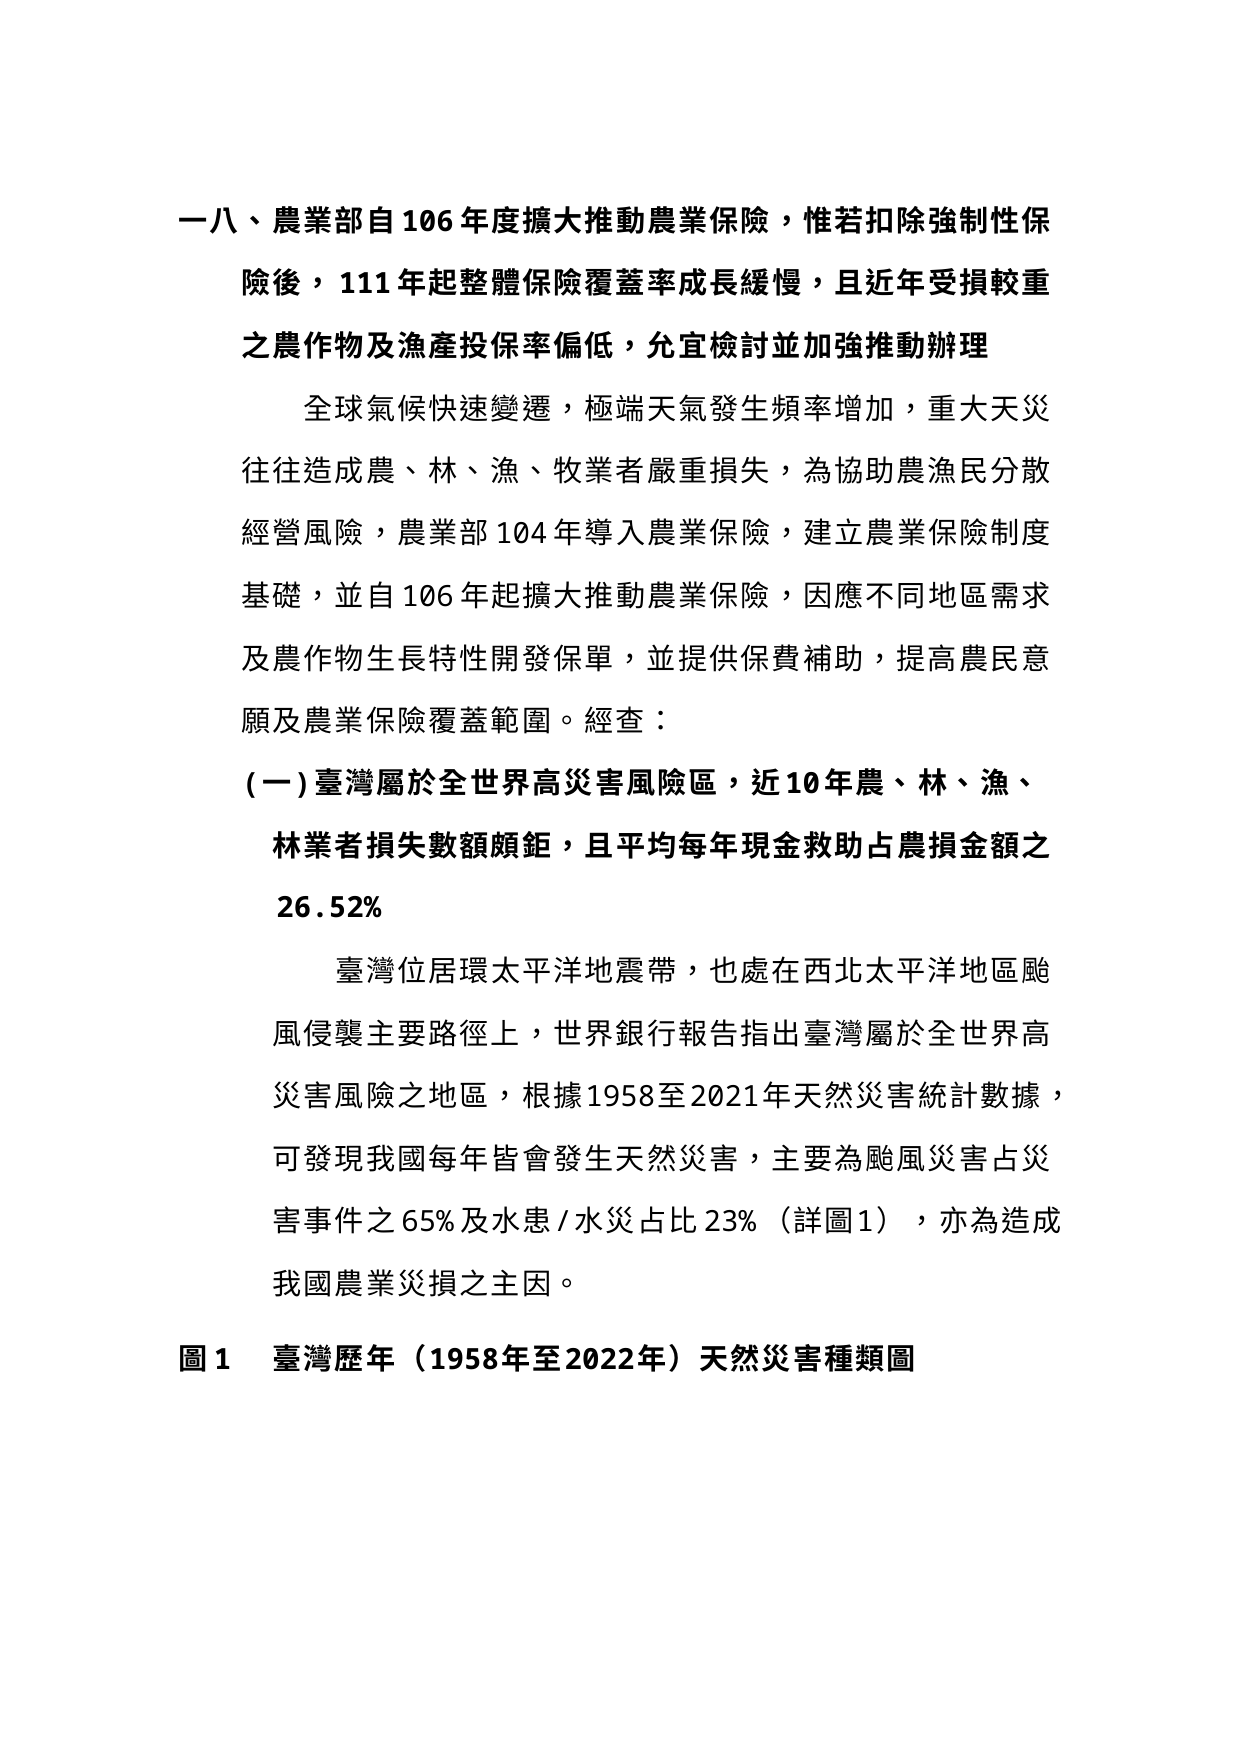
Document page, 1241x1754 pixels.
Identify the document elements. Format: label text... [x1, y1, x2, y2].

text 一八、農業部自106年度擴大推動農業保險，惟若扣除強制性保險後，111年起整體保險覆蓋率成長緩慢，且近年受損較重之農作物及漁產投保率偏低，允宜檢討並加強推動辦理 [177, 177, 1063, 365]
text 臺灣位居環太平洋地震帶，也處在西北太平洋地區颱風侵襲主要路徑上，世界銀行報告指出臺灣屬於全世界高災害風險之地區，根據1958至2021年天然災害統計數據，可發現我國每年皆會發生天然災害，主要為颱風災害占災害事件之65%及水患/水災占比23%（詳圖1），亦為造成我國農業災損之主因。 [266, 927, 1063, 1302]
text (一)臺灣屬於全世界高災害風險區，近10年農、林、漁、林業者損失數額頗鉅，且平均每年現金救助占農損金額之26.52% [236, 740, 1063, 927]
text 全球氣候快速變遷，極端天氣發生頻率增加，重大天災往往造成農、林、漁、牧業者嚴重損失，為協助農漁民分散經營風險，農業部104年導入農業保險，建立農業保險制度基礎，並自106年起擴大推動農業保險，因應不同地區需求及農作物生長特性開發保單，並提供保費補助，提高農民意願及農業保險覆蓋範圍。經查： [236, 365, 1063, 740]
text 圖1 臺灣歷年（1958年至2022年）天然災害種類圖 [177, 1315, 1063, 1378]
